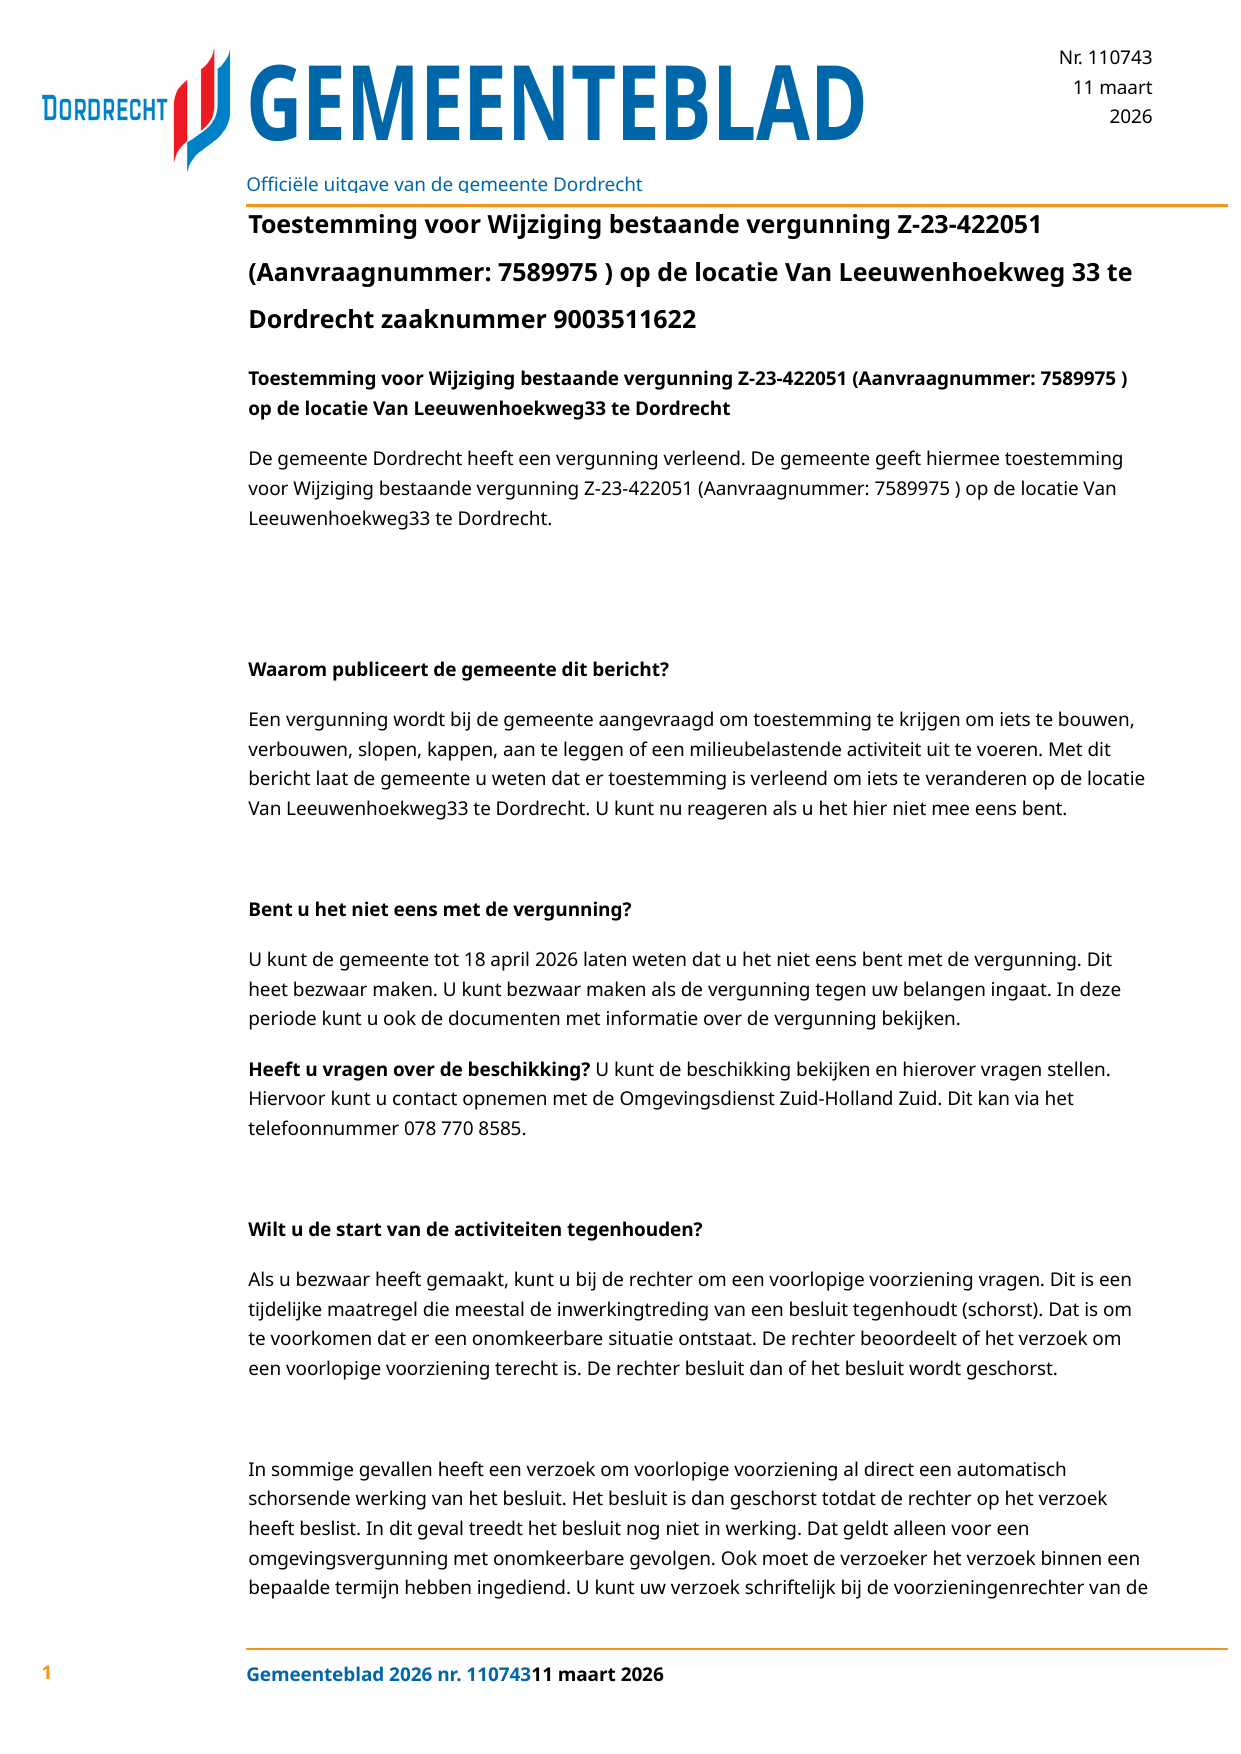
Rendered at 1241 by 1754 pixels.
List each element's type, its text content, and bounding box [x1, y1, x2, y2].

text In sommige gevallen heeft een verzoek om voorlopige voorziening al direct een automatisch schorsende werking van het besluit. Het besluit is dan geschorst totdat de rechter op het verzoek heeft beslist. In dit geval treedt het besluit nog niet in werking. Dat geldt alleen voor een omgevingsvergunning met onomkeerbare gevolgen. Ook moet de verzoeker het verzoek binnen een bepaalde termijn hebben ingediend. U kunt uw verzoek schriftelijk bij de voorzieningenrechter van de [248, 1456, 1152, 1600]
text Een vergunning wordt bij de gemeente aangevraagd om toestemming te krijgen om iets te bouwen, verbouwen, slopen, kappen, aan te leggen of een milieubelastende activiteit uit te voeren. Met dit bericht laat de gemeente u weten dat er toestemming is verleend om iets te veranderen op de locatie Van Leeuwenhoekweg33 te Dordrecht. U kunt nu reageren als u het hier niet mee eens bent. [248, 706, 1152, 821]
text Als u bezwaar heeft gemaakt, kunt u bij de rechter om een voorlopige voorziening vragen. Dit is een tijdelijke maatregel die meestal de inwerkingtreding van een besluit tegenhoudt (schorst). Dat is om te voorkomen dat er een onomkeerbare situatie ontstaat. De rechter beoordeelt of het verzoek om een voorlopige voorziening terecht is. De rechter besluit dan of het besluit wordt geschorst. [248, 1266, 1152, 1381]
picture [41, 47, 231, 172]
text Heeft u vragen over de beschikking? U kunt de beschikking bekijken en hierover vragen stellen. Hiervoor kunt u contact opnemen met de Omgevingsdienst Zuid-Holland Zuid. Dit kan via het telefoonnummer 078 770 8585. [248, 1056, 1152, 1141]
text Wilt u de start van de activiteiten tegenhouden? [248, 1216, 1152, 1242]
text De gemeente Dordrecht heeft een vergunning verleend. De gemeente geeft hiermee toestemming voor Wijziging bestaande vergunning Z-23-422051 (Aanvraagnummer: 7589975 ) op de locatie Van Leeuwenhoekweg33 te Dordrecht. [248, 446, 1152, 530]
text Waarom publiceert de gemeente dit bericht? [248, 656, 1152, 682]
text U kunt de gemeente tot 18 april 2026 laten weten dat u het niet eens bent met de vergunning. Dit heet bezwaar maken. U kunt bezwaar maken als de vergunning tegen uw belangen ingaat. In deze periode kunt u ook de documenten met informatie over de vergunning bekijken. [248, 946, 1152, 1031]
text Toestemming voor Wijziging bestaande vergunning Z-23-422051 (Aanvraagnummer: 7589975 ) op de locatie Van Leeuwenhoekweg 33 te Dordrecht zaaknummer 9003511622 [248, 207, 1152, 336]
text Bent u het niet eens met de vergunning? [248, 896, 1152, 922]
text Toestemming voor Wijziging bestaande vergunning Z-23-422051 (Aanvraagnummer: 7589975 ) op de locatie Van Leeuwenhoekweg33 te Dordrecht [248, 366, 1152, 421]
